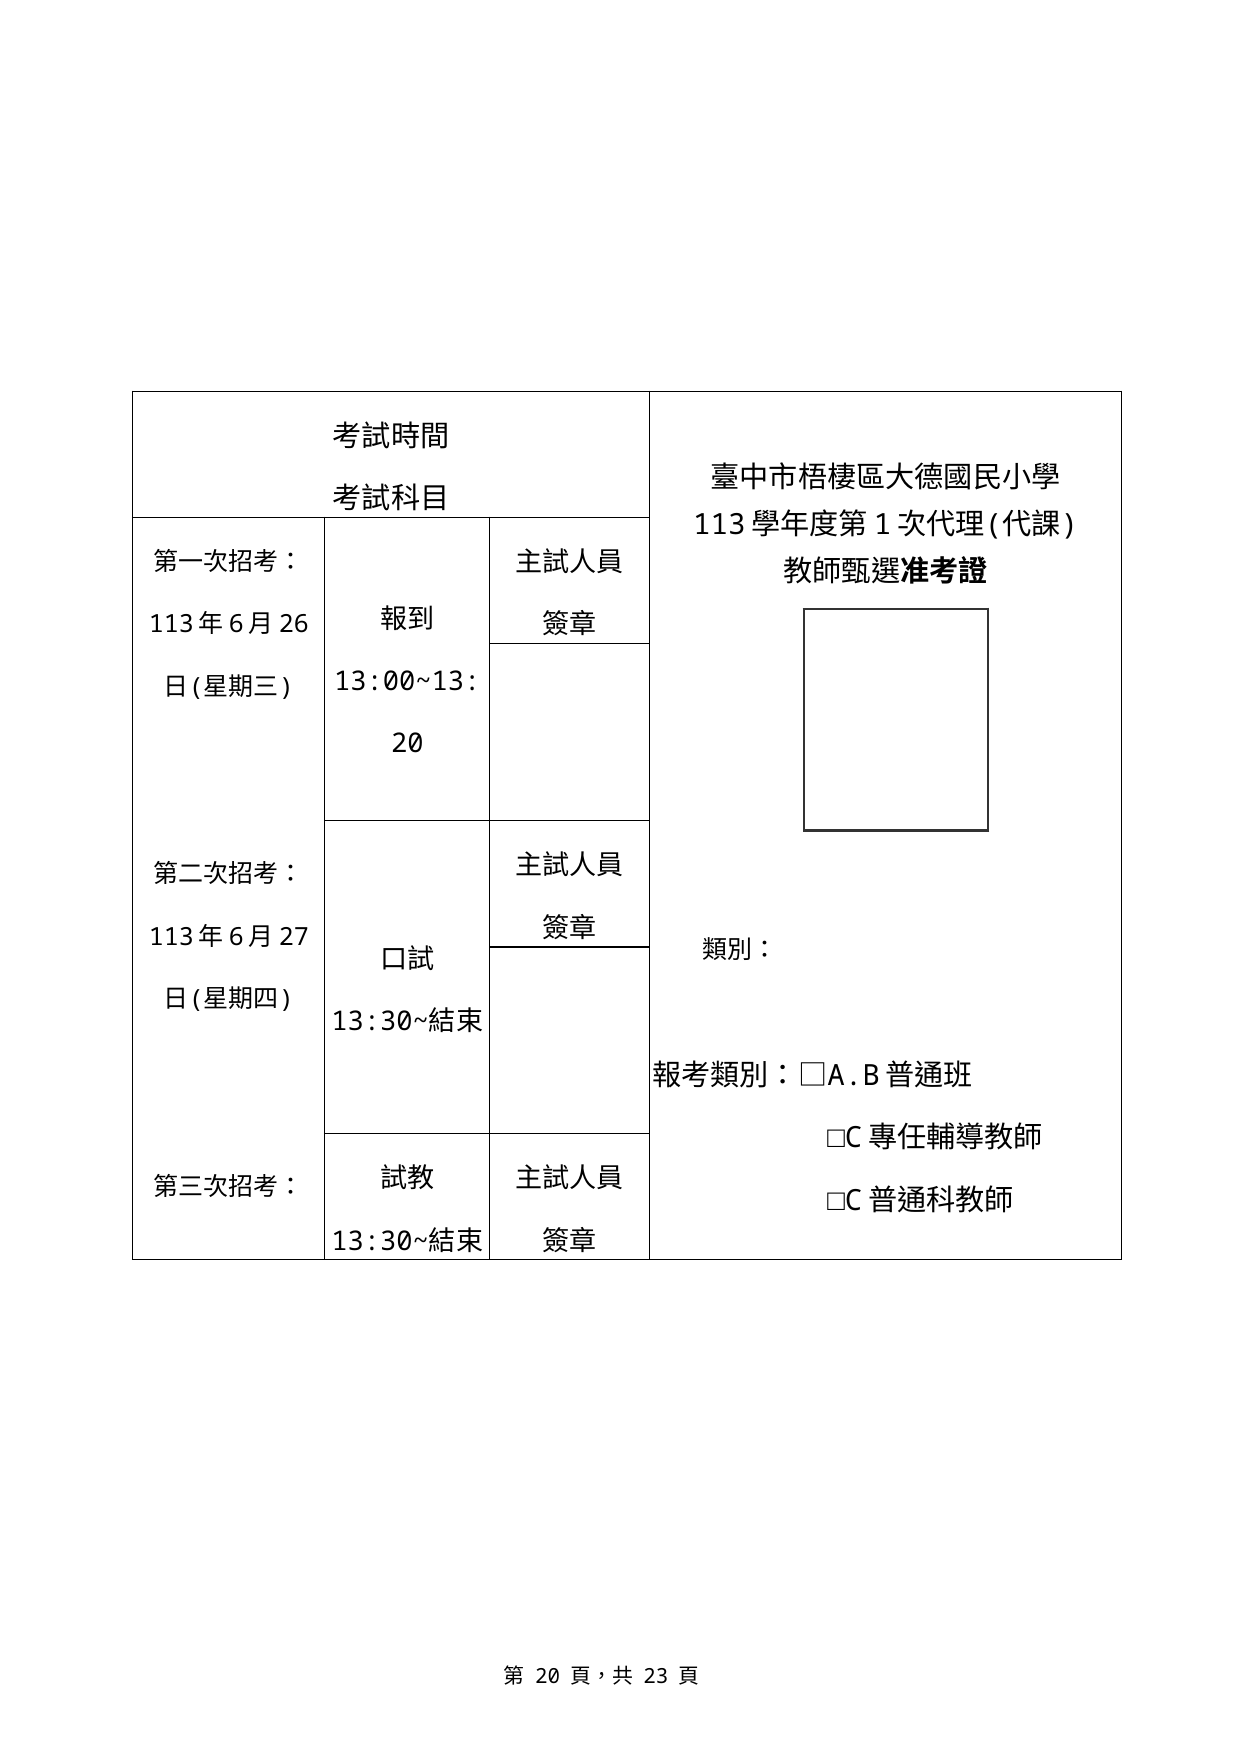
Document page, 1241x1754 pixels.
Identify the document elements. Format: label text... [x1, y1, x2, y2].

table_cell 主試人員 簽章 [490, 1134, 649, 1259]
table_cell 主試人員 簽章 [490, 821, 649, 946]
table_cell [490, 644, 649, 820]
table_cell [490, 948, 649, 1133]
table_cell 主試人員 簽章 [490, 518, 649, 643]
table_cell 報到 13:00~13:20 [325, 518, 489, 820]
table_cell 口試 13:30~結束 [325, 821, 489, 1133]
table_cell 試教 13:30~結束 [325, 1134, 489, 1259]
table_cell 第一次招考：113年6月26日(星期三) 第二次招考：113年6月27日(星期四) 第三次招考：113年6月28日(星期五) 第四次招考：113年7月01日(星期一) [133, 518, 324, 1259]
table_header 臺中市梧棲區大德國民小學 113學年度第1次代理(代課) 教師甄選准考證 類別： 報考類別：□A.B普通班 □C專任輔導教師 □C普通科教師 [650, 392, 1121, 1259]
table_header 考試時間 考試科目 [133, 392, 649, 517]
